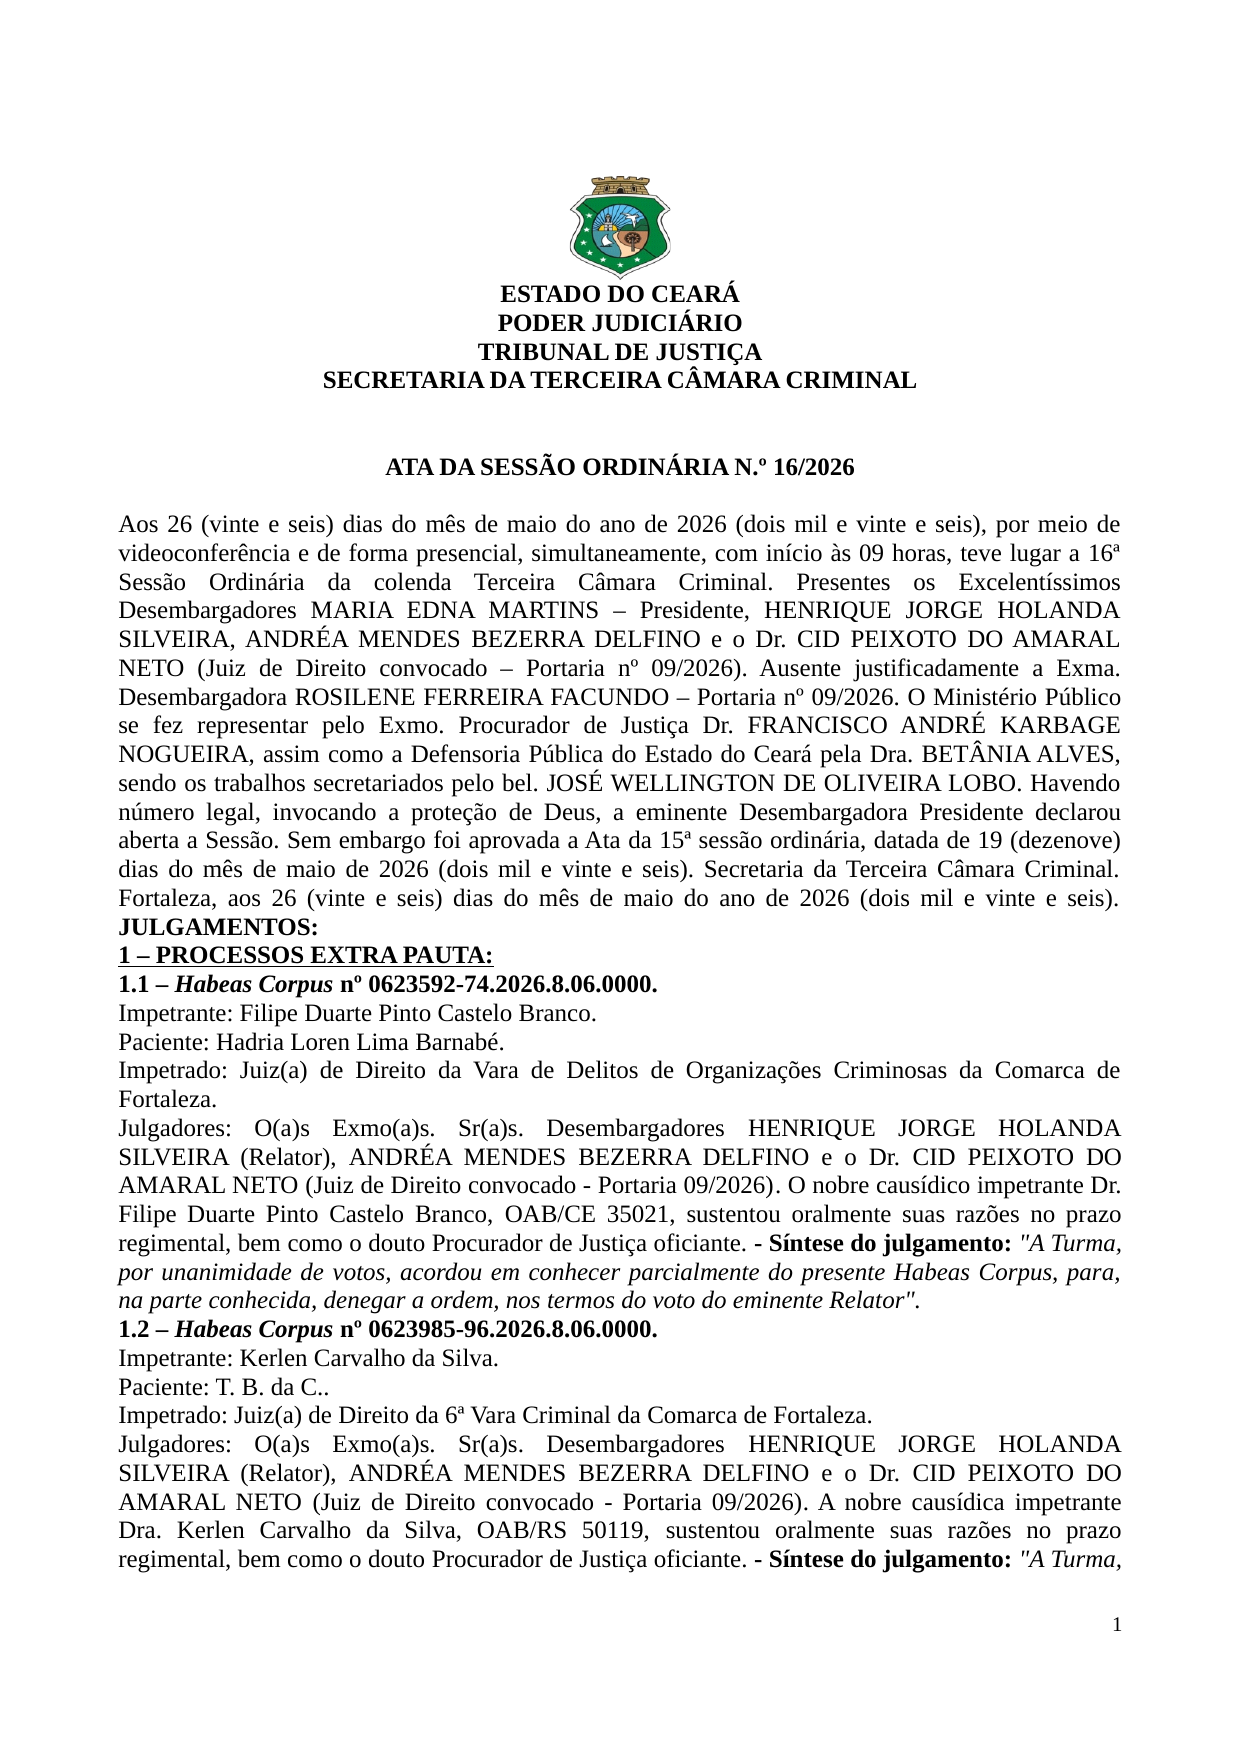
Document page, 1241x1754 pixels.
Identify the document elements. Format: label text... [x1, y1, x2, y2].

text Aos 26 (vinte e seis) dias do mês de maio do ano de 2026 (dois mil e vinte e seis), por meio de videoconferência e de forma presencial, simultaneamente, com início às 09 horas, teve lugar a 16ª Sessão Ordinária da colenda Terceira Câmara Criminal. Presentes os Excelentíssimos Desembargadores MARIA EDNA MARTINS – Presidente, HENRIQUE JORGE HOLANDA SILVEIRA, ANDRÉA MENDES BEZERRA DELFINO e o Dr. CID PEIXOTO DO AMARAL NETO (Juiz de Direito convocado – Portaria nº 09/2026). Ausente justificadamente a Exma. Desembargadora ROSILENE FERREIRA FACUNDO – Portaria nº 09/2026. O Ministério Público se fez representar pelo Exmo. Procurador de Justiça Dr. FRANCISCO ANDRÉ KARBAGE NOGUEIRA, assim como a Defensoria Pública do Estado do Ceará pela Dra. BETÂNIA ALVES, sendo os trabalhos secretariados pelo bel. JOSÉ WELLINGTON DE OLIVEIRA LOBO. Havendo número legal, invocando a proteção de Deus, a eminente Desembargadora Presidente declarou aberta a Sessão. Sem embargo foi aprovada a Ata da 15ª sessão ordinária, datada de 19 (dezenove) dias do mês de maio de 2026 (dois mil e vinte e seis). Secretaria da Terceira Câmara Criminal. Fortaleza, aos 26 (vinte e seis) dias do mês de maio do ano de 2026 (dois mil e vinte e seis). JULGAMENTOS: [118, 509, 1122, 941]
text 1 – PROCESSOS EXTRA PAUTA: [118, 941, 1122, 969]
text 1.2 – Habeas Corpus nº 0623985-96.2026.8.06.0000. [118, 1314, 1122, 1343]
text SECRETARIA DA TERCEIRA CÂMARA CRIMINAL [118, 366, 1122, 394]
text Julgadores: O(a)s Exmo(a)s. Sr(a)s. Desembargadores HENRIQUE JORGE HOLANDA SILVEIRA (Relator), ANDRÉA MENDES BEZERRA DELFINO e o Dr. CID PEIXOTO DO AMARAL NETO (Juiz de Direito convocado - Portaria 09/2026). A nobre causídica impetrante Dra. Kerlen Carvalho da Silva, OAB/RS 50119, sustentou oralmente suas razões no prazo regimental, bem como o douto Procurador de Justiça oficiante. - Síntese do julgamento: "A Turma, [118, 1429, 1122, 1573]
picture [569, 176, 671, 280]
text PODER JUDICIÁRIO [118, 308, 1122, 337]
text Julgadores: O(a)s Exmo(a)s. Sr(a)s. Desembargadores HENRIQUE JORGE HOLANDA SILVEIRA (Relator), ANDRÉA MENDES BEZERRA DELFINO e o Dr. CID PEIXOTO DO AMARAL NETO (Juiz de Direito convocado - Portaria 09/2026). O nobre causídico impetrante Dr. Filipe Duarte Pinto Castelo Branco, OAB/CE 35021, sustentou oralmente suas razões no prazo regimental, bem como o douto Procurador de Justiça oficiante. - Síntese do julgamento: "A Turma, por unanimidade de votos, acordou em conhecer parcialmente do presente Habeas Corpus, para, na parte conhecida, denegar a ordem, nos termos do voto do eminente Relator". [118, 1113, 1122, 1314]
text Paciente: T. B. da C.. [118, 1372, 1122, 1401]
text 1.1 – Habeas Corpus nº 0623592-74.2026.8.06.0000. [118, 969, 1122, 998]
text Paciente: Hadria Loren Lima Barnabé. [118, 1027, 1122, 1056]
text Impetrado: Juiz(a) de Direito da 6ª Vara Criminal da Comarca de Fortaleza. [118, 1401, 1122, 1429]
text Impetrado: Juiz(a) de Direito da Vara de Delitos de Organizações Criminosas da Comarca de Fortaleza. [118, 1056, 1122, 1113]
text TRIBUNAL DE JUSTIÇA [118, 337, 1122, 366]
text ESTADO DO CEARÁ [118, 279, 1122, 308]
text Impetrante: Kerlen Carvalho da Silva. [118, 1343, 1122, 1372]
text ATA DA SESSÃO ORDINÁRIA N.º 16/2026 [118, 452, 1122, 481]
text Impetrante: Filipe Duarte Pinto Castelo Branco. [118, 998, 1122, 1027]
